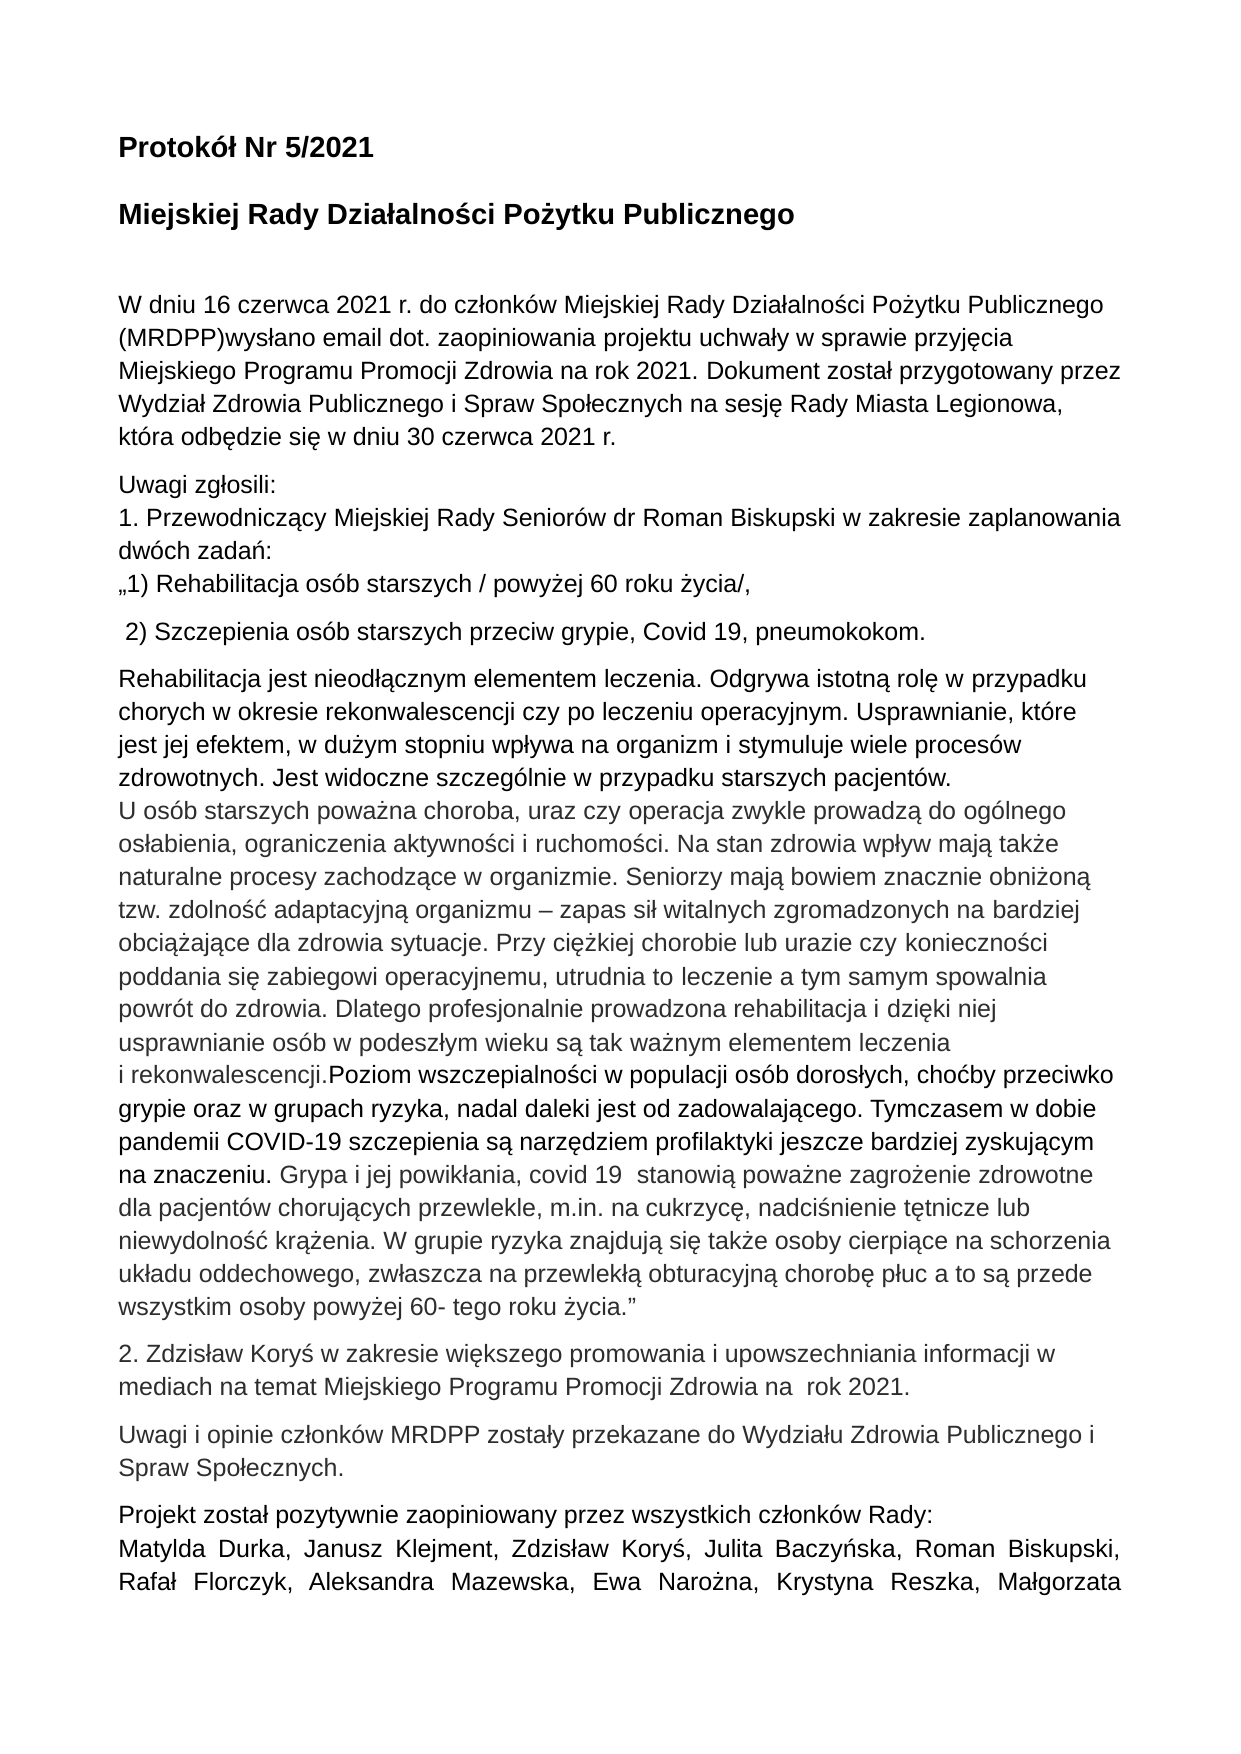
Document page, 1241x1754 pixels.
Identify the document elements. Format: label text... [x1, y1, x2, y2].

text 2. Zdzisław Koryś w zakresie większego promowania i upowszechniania informacji w mediach na temat Miejskiego Programu Promocji Zdrowia na rok 2021. [118, 1339, 1122, 1401]
text U osób starszych poważna choroba, uraz czy operacja zwykle prowadzą do ogólnego osłabienia, ograniczenia aktywności i ruchomości. Na stan zdrowia wpływ mają także naturalne procesy zachodzące w organizmie. Seniorzy mają bowiem znacznie obniżoną tzw. zdolność adaptacyjną organizmu – zapas sił witalnych zgromadzonych na bardziej obciążające dla zdrowia sytuacje. Przy ciężkiej chorobie lub urazie czy konieczności poddania się zabiegowi operacyjnemu, utrudnia to leczenie a tym samym spowalnia powrót do zdrowia. Dlatego profesjonalnie prowadzona rehabilitacja i dzięki niej usprawnianie osób w podeszłym wieku są tak ważnym elementem leczenia i rekonwalescencji.Poziom wszczepialności w populacji osób dorosłych, choćby przeciwko grypie oraz w grupach ryzyka, nadal daleki jest od zadowalającego. Tymczasem w dobie pandemii COVID-19 szczepienia są narzędziem profilaktyki jeszcze bardziej zyskującym na znaczeniu. Grypa i jej powikłania, covid 19 stanowią poważne zagrożenie zdrowotne dla pacjentów chorujących przewlekle, m.in. na cukrzycę, nadciśnienie tętnicze lub niewydolność krążenia. W grupie ryzyka znajdują się także osoby cierpiące na schorzenia układu oddechowego, zwłaszcza na przewlekłą obturacyjną chorobę płuc a to są przede wszystkim osoby powyżej 60- tego roku życia.” [118, 796, 1122, 1320]
text Matylda Durka, Janusz Klejment, Zdzisław Koryś, Julita Baczyńska, Roman Biskupski, Rafał Florczyk, Aleksandra Mazewska, Ewa Narożna, Krystyna Reszka, Małgorzata [118, 1533, 1122, 1595]
subtitle Protokół Nr 5/2021 [118, 130, 1122, 163]
text 1. Przewodniczący Miejskiej Rady Seniorów dr Roman Biskupski w zakresie zaplanowania dwóch zadań: [118, 503, 1122, 565]
text 2) Szczepienia osób starszych przeciw grypie, Covid 19, pneumokokom. [118, 617, 1122, 645]
text Rehabilitacja jest nieodłącznym elementem leczenia. Odgrywa istotną rolę w przypadku chorych w okresie rekonwalescencji czy po leczeniu operacyjnym. Usprawnianie, które jest jej efektem, w dużym stopniu wpływa na organizm i stymuluje wiele procesów zdrowotnych. Jest widoczne szczególnie w przypadku starszych pacjentów. [118, 664, 1122, 792]
text Uwagi i opinie członków MRDPP zostały przekazane do Wydziału Zdrowia Publicznego i Spraw Społecznych. [118, 1420, 1122, 1482]
text „1) Rehabilitacja osób starszych / powyżej 60 roku życia/, [118, 569, 1122, 598]
subtitle Miejskiej Rady Działalności Pożytku Publicznego [118, 197, 1122, 230]
text Uwagi zgłosili: [118, 470, 1122, 499]
text Projekt został pozytywnie zaopiniowany przez wszystkich członków Rady: [118, 1501, 1122, 1529]
text W dniu 16 czerwca 2021 r. do członków Miejskiej Rady Działalności Pożytku Publicznego (MRDPP)wysłano email dot. zaopiniowania projektu uchwały w sprawie przyjęcia Miejskiego Programu Promocji Zdrowia na rok 2021. Dokument został przygotowany przez Wydział Zdrowia Publicznego i Spraw Społecznych na sesję Rady Miasta Legionowa, która odbędzie się w dniu 30 czerwca 2021 r. [118, 290, 1122, 451]
